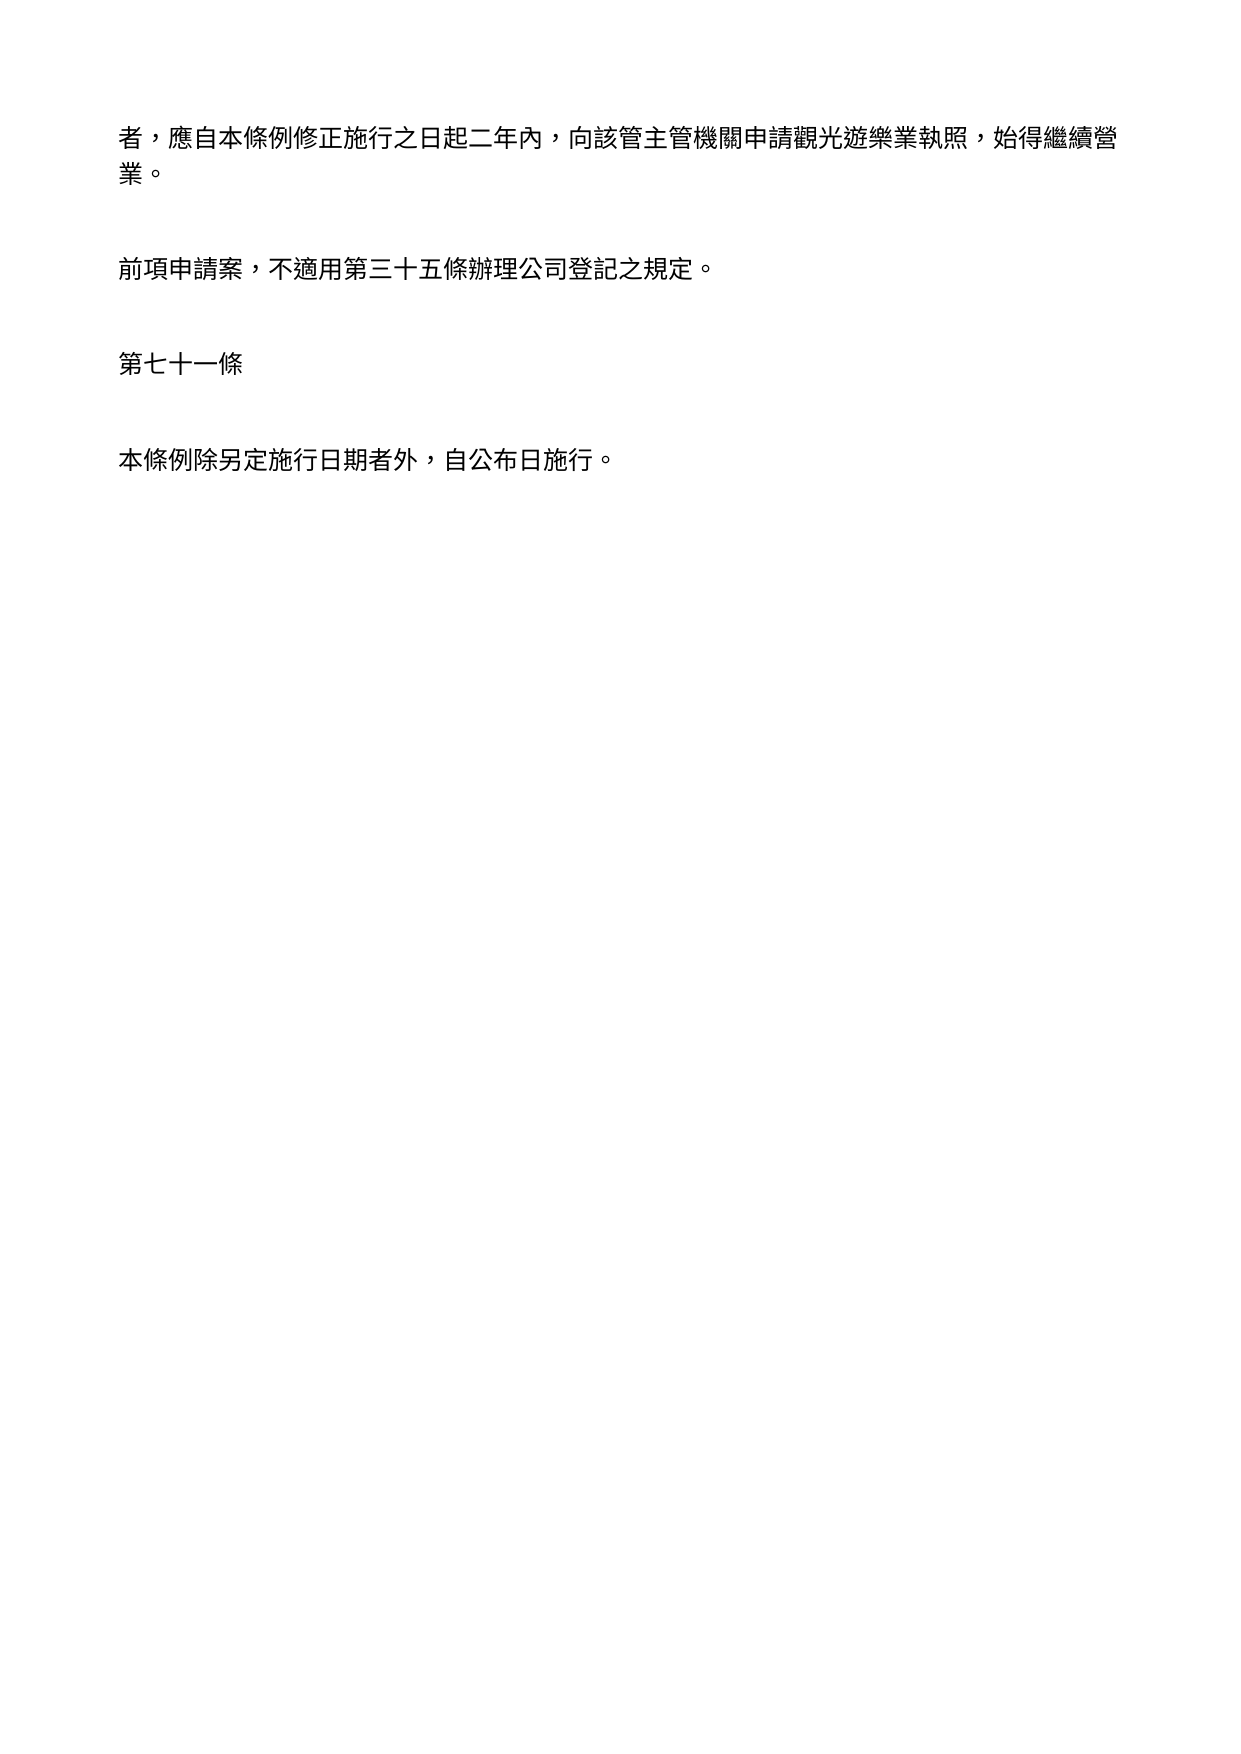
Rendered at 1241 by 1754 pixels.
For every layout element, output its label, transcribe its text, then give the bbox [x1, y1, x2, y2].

text 第七十一條 [118, 345, 1122, 381]
text 本條例除另定施行日期者外，自公布日施行。 [118, 440, 1122, 477]
text 者，應自本條例修正施行之日起二年內，向該管主管機關申請觀光遊樂業執照，始得繼續營業。 [118, 118, 1122, 191]
text 前項申請案，不適用第三十五條辦理公司登記之規定。 [118, 250, 1122, 286]
